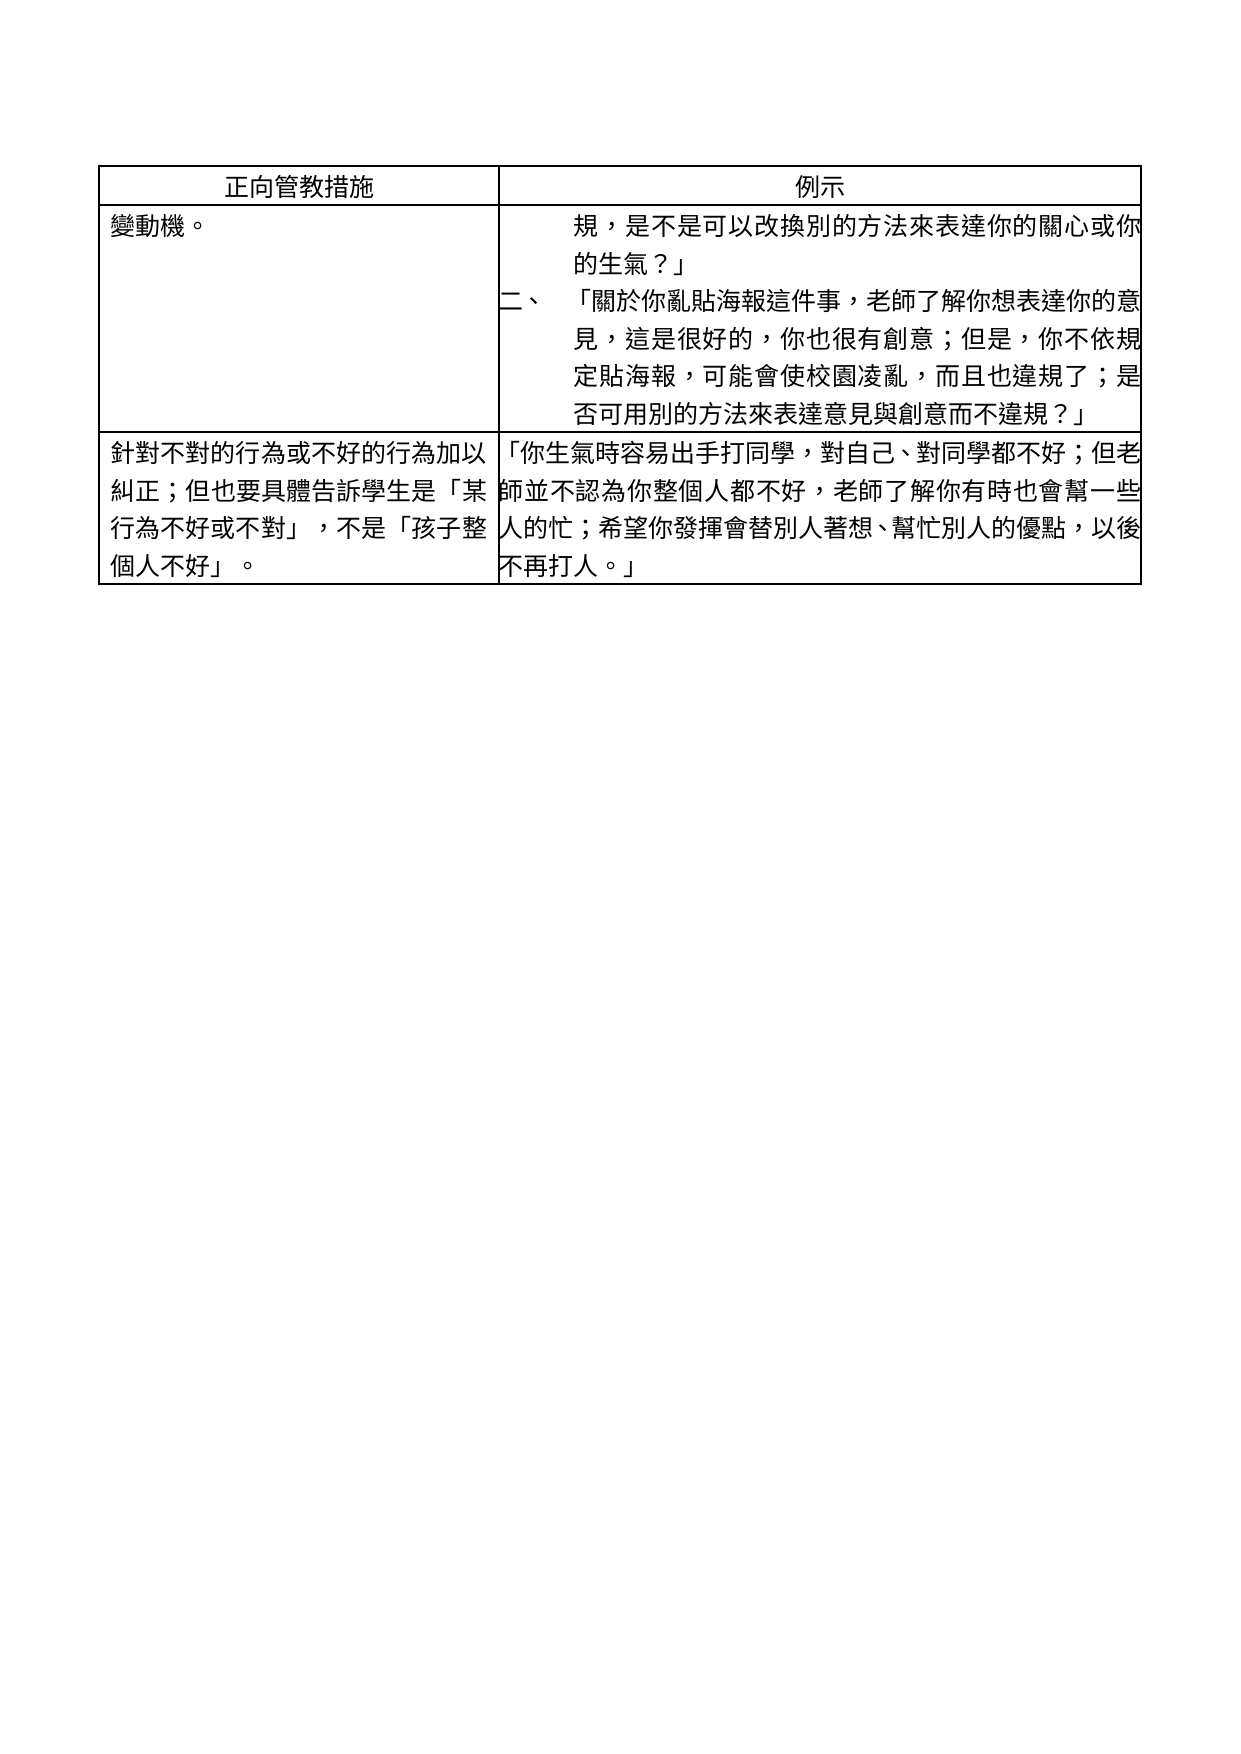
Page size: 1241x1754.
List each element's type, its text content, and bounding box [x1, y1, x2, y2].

table_cell 「你生氣時容易出手打同學，對自己、對同學都不好；但老師並不認為你整個人都不好，老師了解你有時也會幫一些人的忙；希望你發揮會替別人著想、幫忙別人的優點，以後不再打人。」 [500, 433, 1140, 583]
table_cell 針對不對的行為或不好的行為加以糾正；但也要具體告訴學生是「某行為不好或不對」，不是「孩子整個人不好」。 [100, 433, 498, 583]
table_header 例示 [500, 167, 1140, 204]
table_cell 變動機。 [100, 206, 498, 431]
table_cell 規，是不是可以改換別的方法來表達你的關心或你的生氣？」 二、 「關於你亂貼海報這件事，老師了解你想表達你的意見，這是很好的，你也很有創意；但是，你不依規定貼海報，可能會使校園凌亂，而且也違規了；是否可用別的方法來表達意見與創意而不違規？」 [500, 206, 1140, 431]
table_header 正向管教措施 [100, 167, 498, 204]
